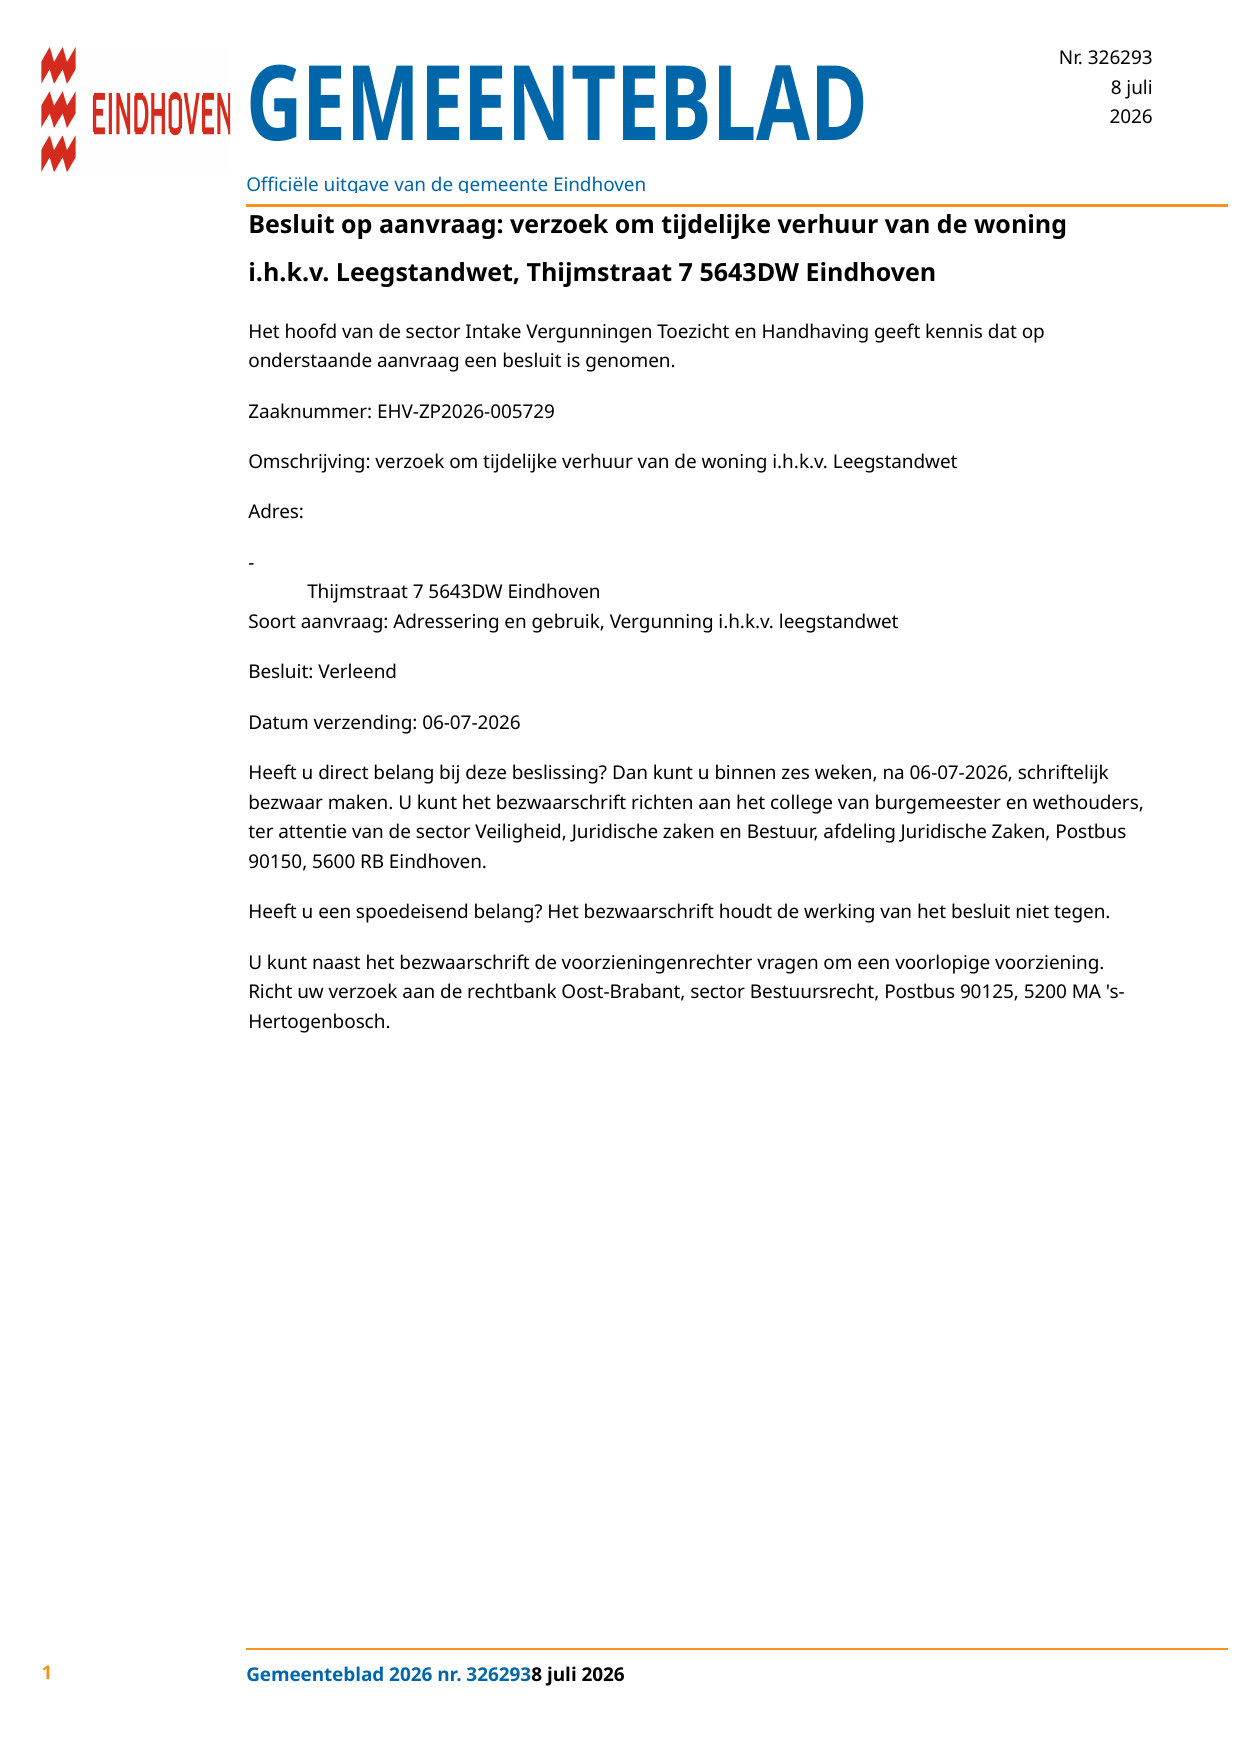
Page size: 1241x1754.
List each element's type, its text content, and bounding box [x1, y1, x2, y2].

text Heeft u direct belang bij deze beslissing? Dan kunt u binnen zes weken, na 06-07-2026, schriftelijk bezwaar maken. U kunt het bezwaarschrift richten aan het college van burgemeester en wethouders, ter attentie van de sector Veiligheid, Juridische zaken en Bestuur, afdeling Juridische Zaken, Postbus 90150, 5600 RB Eindhoven. [248, 759, 1152, 874]
picture [41, 47, 231, 172]
text Datum verzending: 06-07-2026 [248, 709, 1152, 735]
text Besluit op aanvraag: verzoek om tijdelijke verhuur van de woning i.h.k.v. Leegstandwet, Thijmstraat 7 5643DW Eindhoven [248, 207, 1152, 288]
text Besluit: Verleend [248, 659, 1152, 684]
text Het hoofd van de sector Intake Vergunningen Toezicht en Handhaving geeft kennis dat op onderstaande aanvraag een besluit is genomen. [248, 318, 1152, 373]
text Omschrijving: verzoek om tijdelijke verhuur van de woning i.h.k.v. Leegstandwet [248, 448, 1152, 474]
list Thijmstraat 7 5643DW Eindhoven [248, 579, 1152, 604]
text Zaaknummer: EHV-ZP2026-005729 [248, 398, 1152, 424]
text Adres: [248, 499, 1152, 524]
text Soort aanvraag: Adressering en gebruik, Vergunning i.h.k.v. leegstandwet [248, 608, 1152, 634]
text Heeft u een spoedeisend belang? Het bezwaarschrift houdt de werking van het besluit niet tegen. [248, 899, 1152, 924]
text U kunt naast het bezwaarschrift de voorzieningenrechter vragen om een voorlopige voorziening. Richt uw verzoek aan de rechtbank Oost-Brabant, sector Bestuursrecht, Postbus 90125, 5200 MA 's-Hertogenbosch. [248, 949, 1152, 1034]
